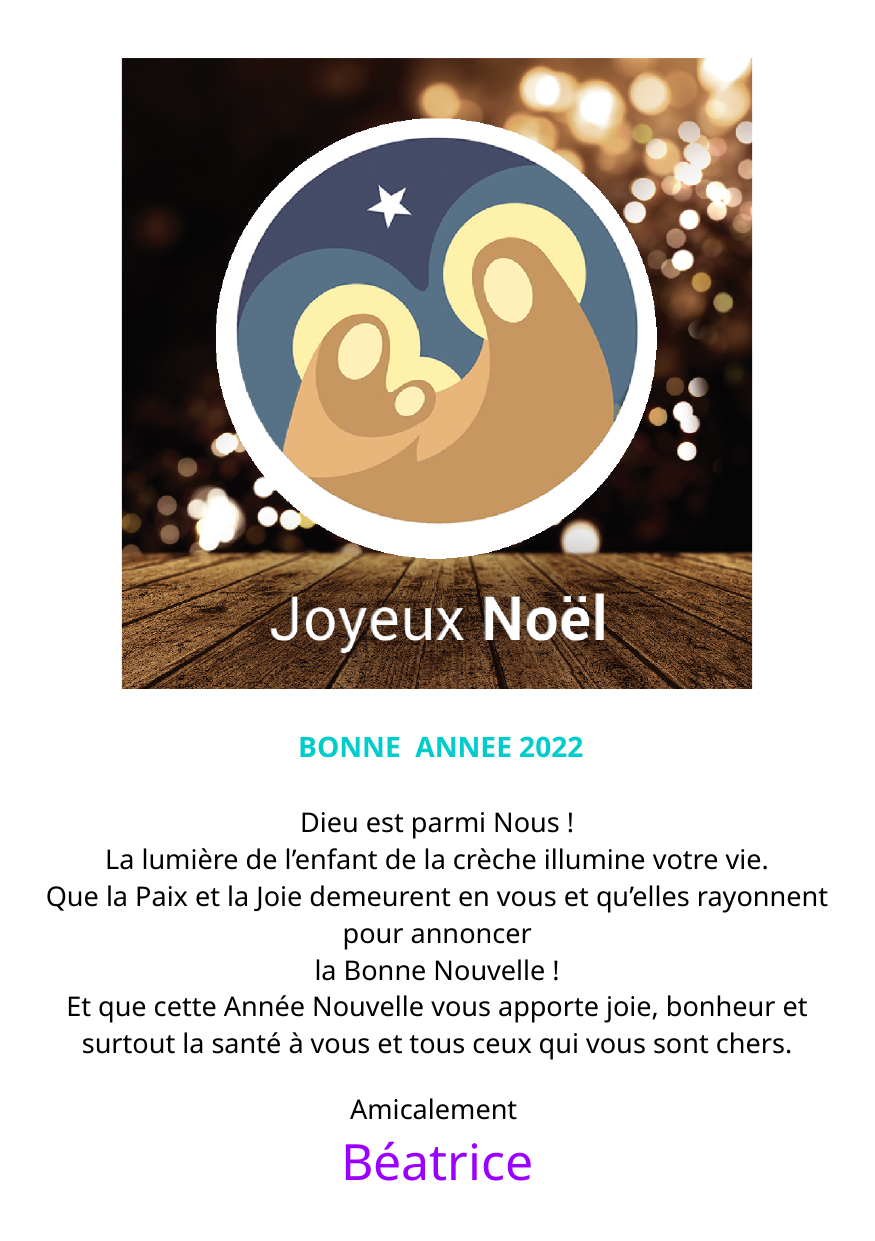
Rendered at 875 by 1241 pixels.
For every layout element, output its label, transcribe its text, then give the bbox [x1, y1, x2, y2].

text Et que cette Année Nouvelle vous apporte joie, bonheur et surtout la santé à vous et tous ceux qui vous sont chers. [29, 988, 844, 1062]
text la Bonne Nouvelle ! [29, 951, 844, 988]
text BONNE ANNEE 2022 [29, 727, 844, 765]
text Amicalement [29, 1090, 844, 1127]
picture [121, 58, 753, 689]
text Dieu est parmi Nous ! [29, 803, 844, 840]
text Que la Paix et la Joie demeurent en vous et qu’elles rayonnent pour annoncer [29, 877, 844, 951]
text La lumière de l’enfant de la crèche illumine votre vie. [29, 840, 844, 877]
text Béatrice [29, 1127, 844, 1195]
